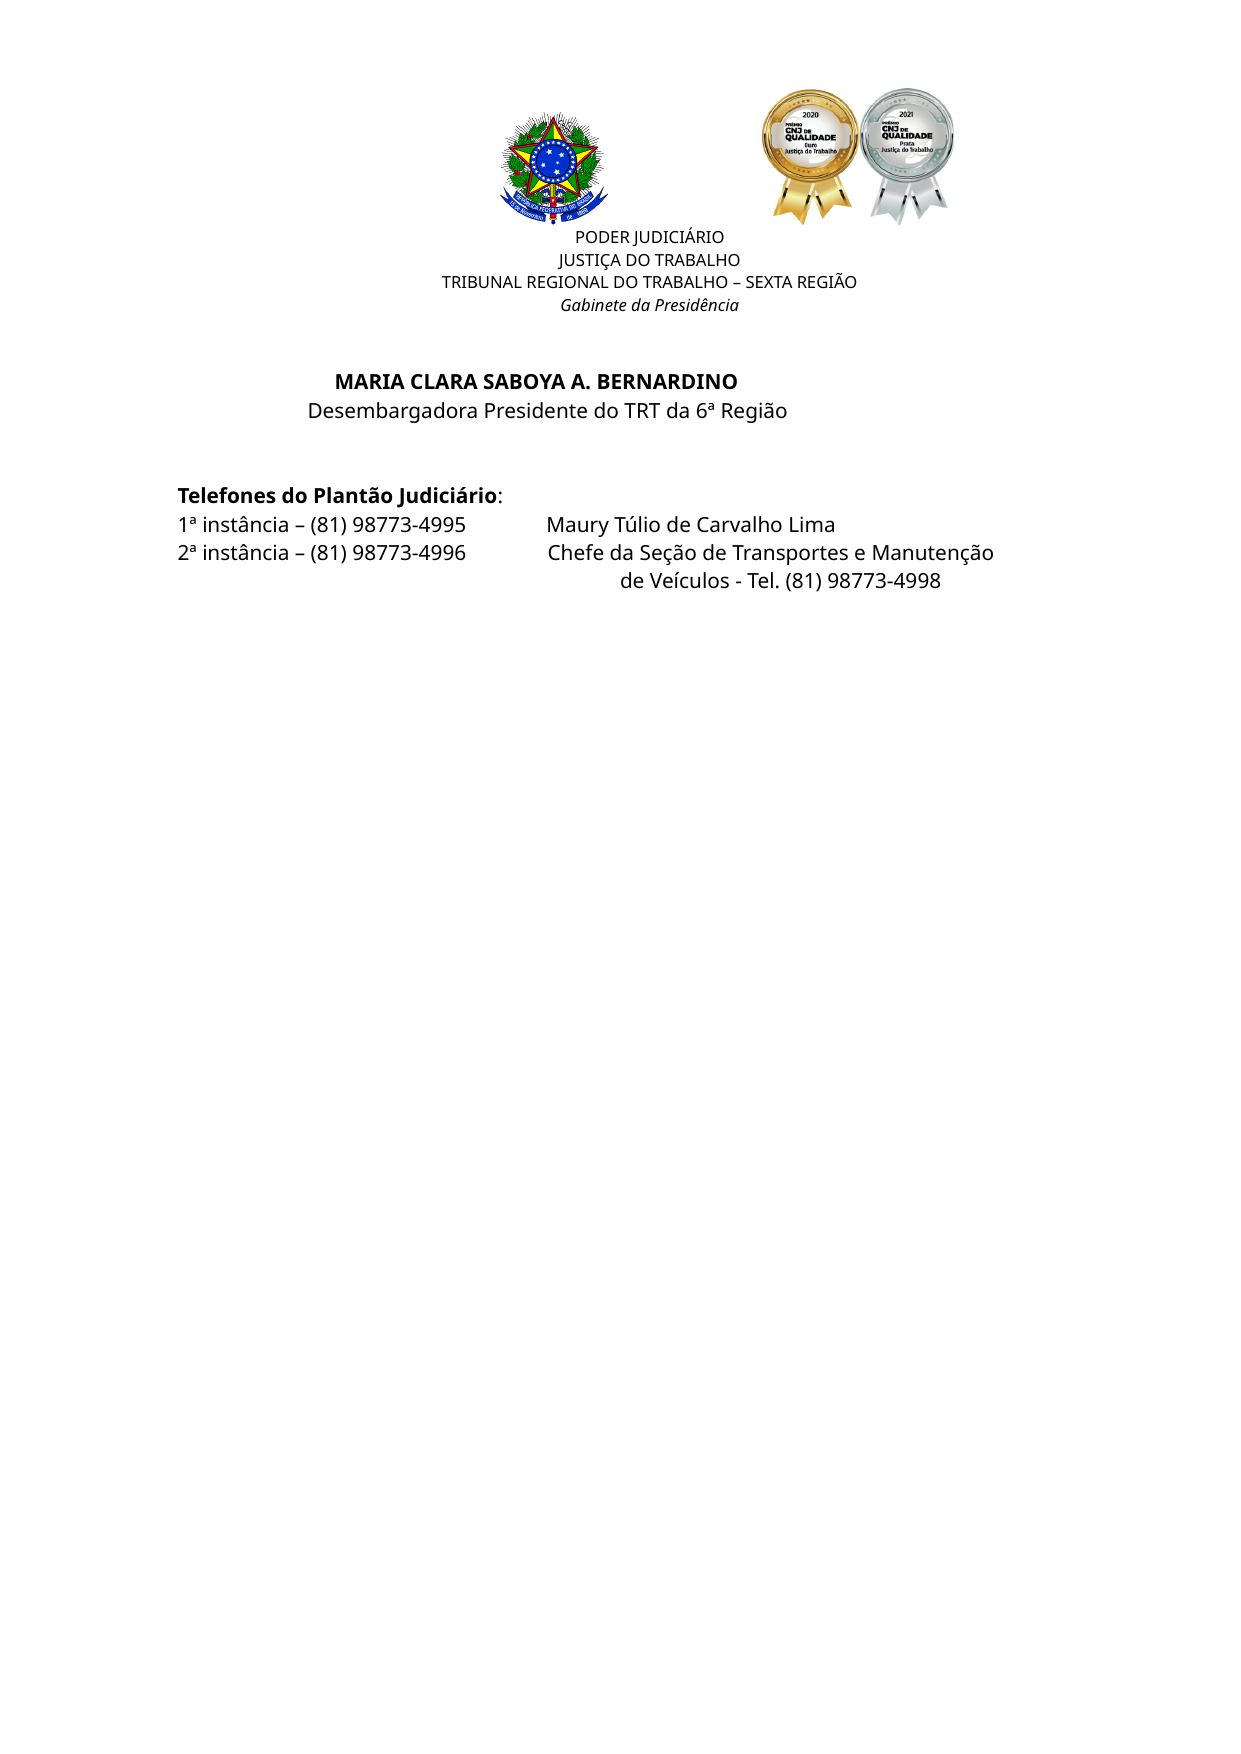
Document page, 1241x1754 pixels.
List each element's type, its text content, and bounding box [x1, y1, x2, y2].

text 2ª instância – (81) 98773-4996 Chefe da Seção de Transportes e Manutenção [177, 538, 1122, 567]
picture [494, 109, 611, 226]
text MARIA CLARA SABOYA A. BERNARDINO [177, 367, 1122, 396]
text Desembargadora Presidente do TRT da 6ª Região [177, 396, 1122, 424]
text 1ª instância – (81) 98773-4995 Maury Túlio de Carvalho Lima [177, 510, 1122, 538]
text Telefones do Plantão Judiciário: [177, 481, 1122, 510]
text de Veículos - Tel. (81) 98773-4998 [177, 567, 1122, 595]
